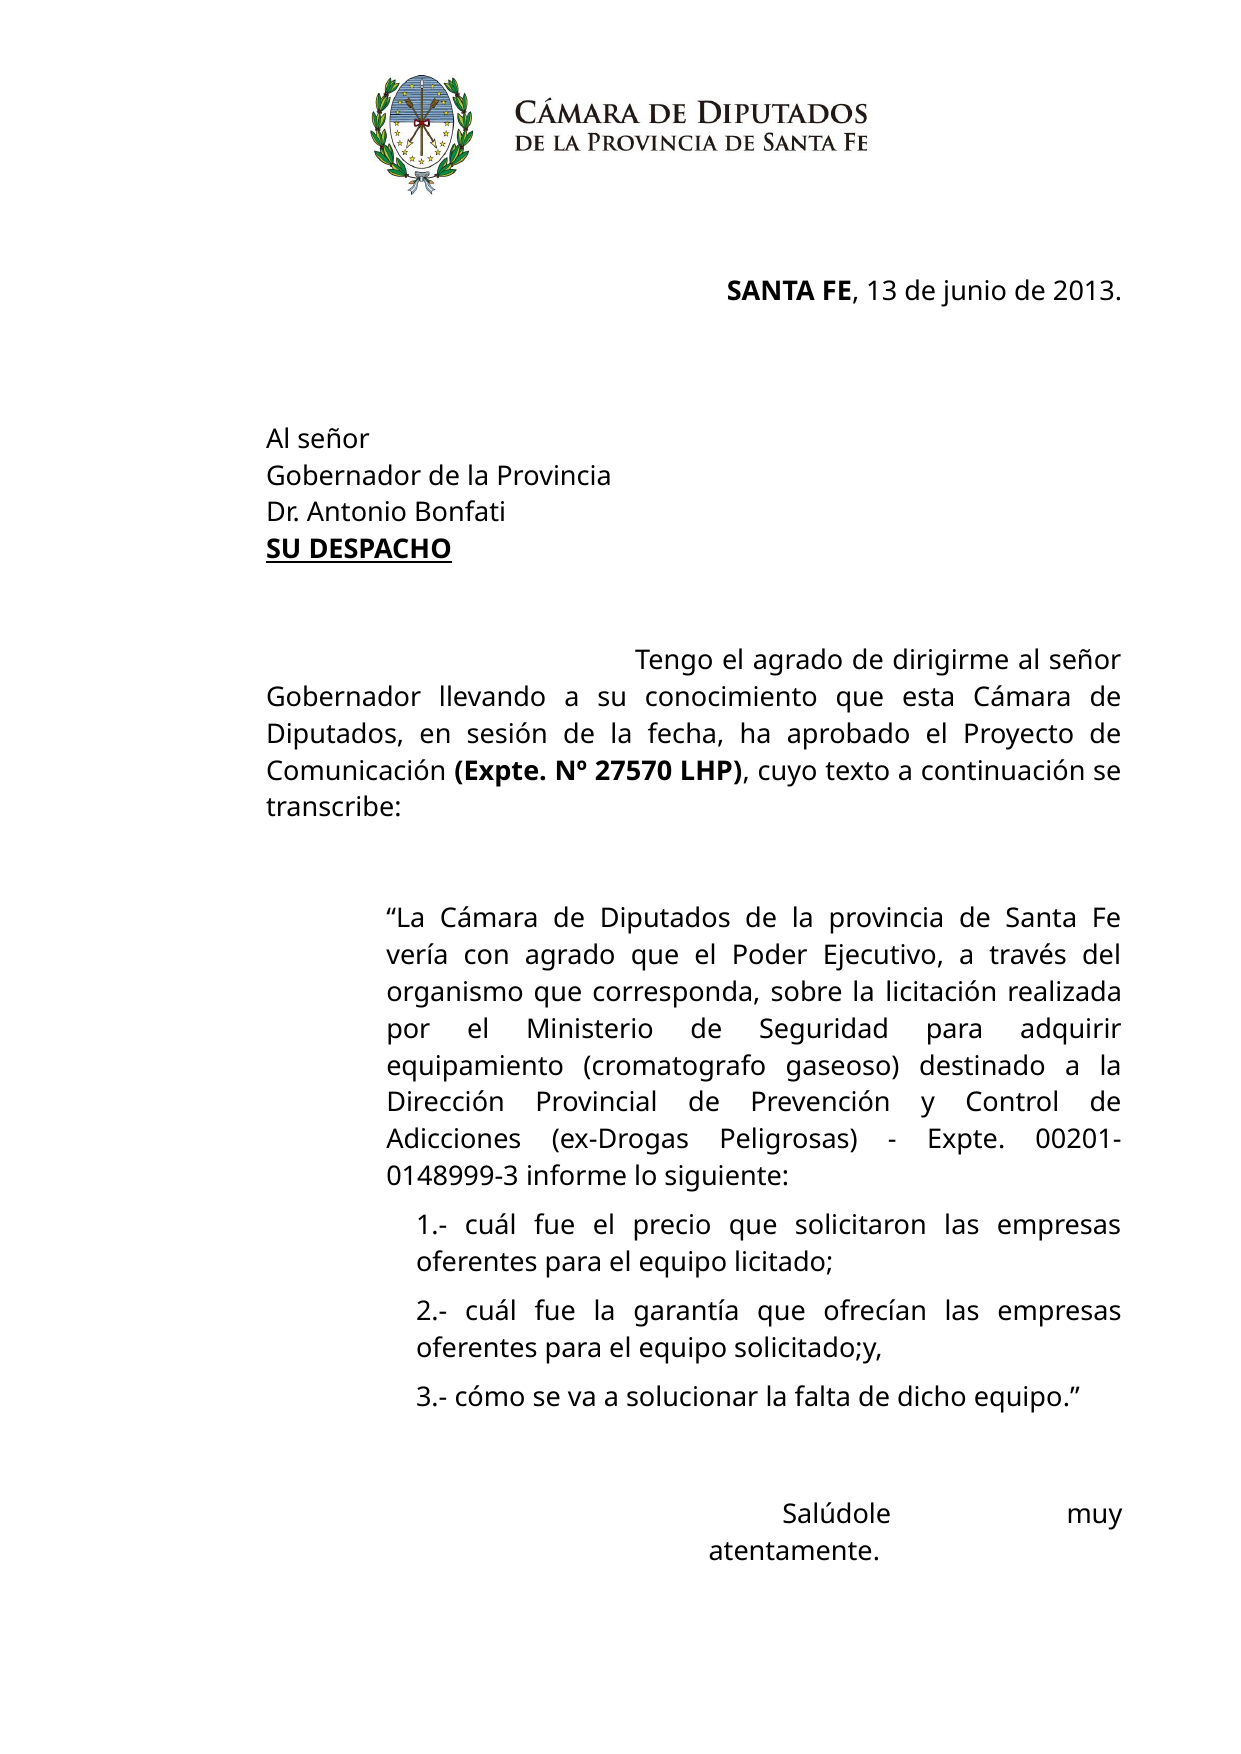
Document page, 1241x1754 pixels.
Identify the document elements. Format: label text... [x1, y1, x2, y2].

text Gobernador de la Provincia [266, 456, 1122, 493]
picture [370, 75, 868, 199]
text Salúdole muy atentamente. [708, 1494, 1122, 1568]
text 1.- cuál fue el precio que solicitaron las empresas oferentes para el equipo licitado; [416, 1205, 1122, 1279]
text SANTA FE, 13 de junio de 2013. [266, 272, 1122, 308]
text 2.- cuál fue la garantía que ofrecían las empresas oferentes para el equipo solicitado;y, [416, 1292, 1122, 1365]
text Al señor [266, 419, 1122, 456]
text Tengo el agrado de dirigirme al señor Gobernador llevando a su conocimiento que esta Cámara de Diputados, en sesión de la fecha, ha aprobado el Proyecto de Comunicación (Expte. Nº 27570 LHP), cuyo texto a continuación se transcribe: [266, 640, 1122, 825]
text 3.- cómo se va a solucionar la falta de dicho equipo.” [416, 1378, 1122, 1415]
text Dr. Antonio Bonfati [266, 493, 1122, 530]
text SU DESPACHO [266, 530, 1122, 567]
text “La Cámara de Diputados de la provincia de Santa Fe vería con agrado que el Poder Ejecutivo, a través del organismo que corresponda, sobre la licitación realizada por el Ministerio de Seguridad para adquirir equipamiento (cromatografo gaseoso) destinado a la Dirección Provincial de Prevención y Control de Adicciones (ex-Drogas Peligrosas) - Expte. 00201-0148999-3 informe lo siguiente: [386, 898, 1122, 1193]
